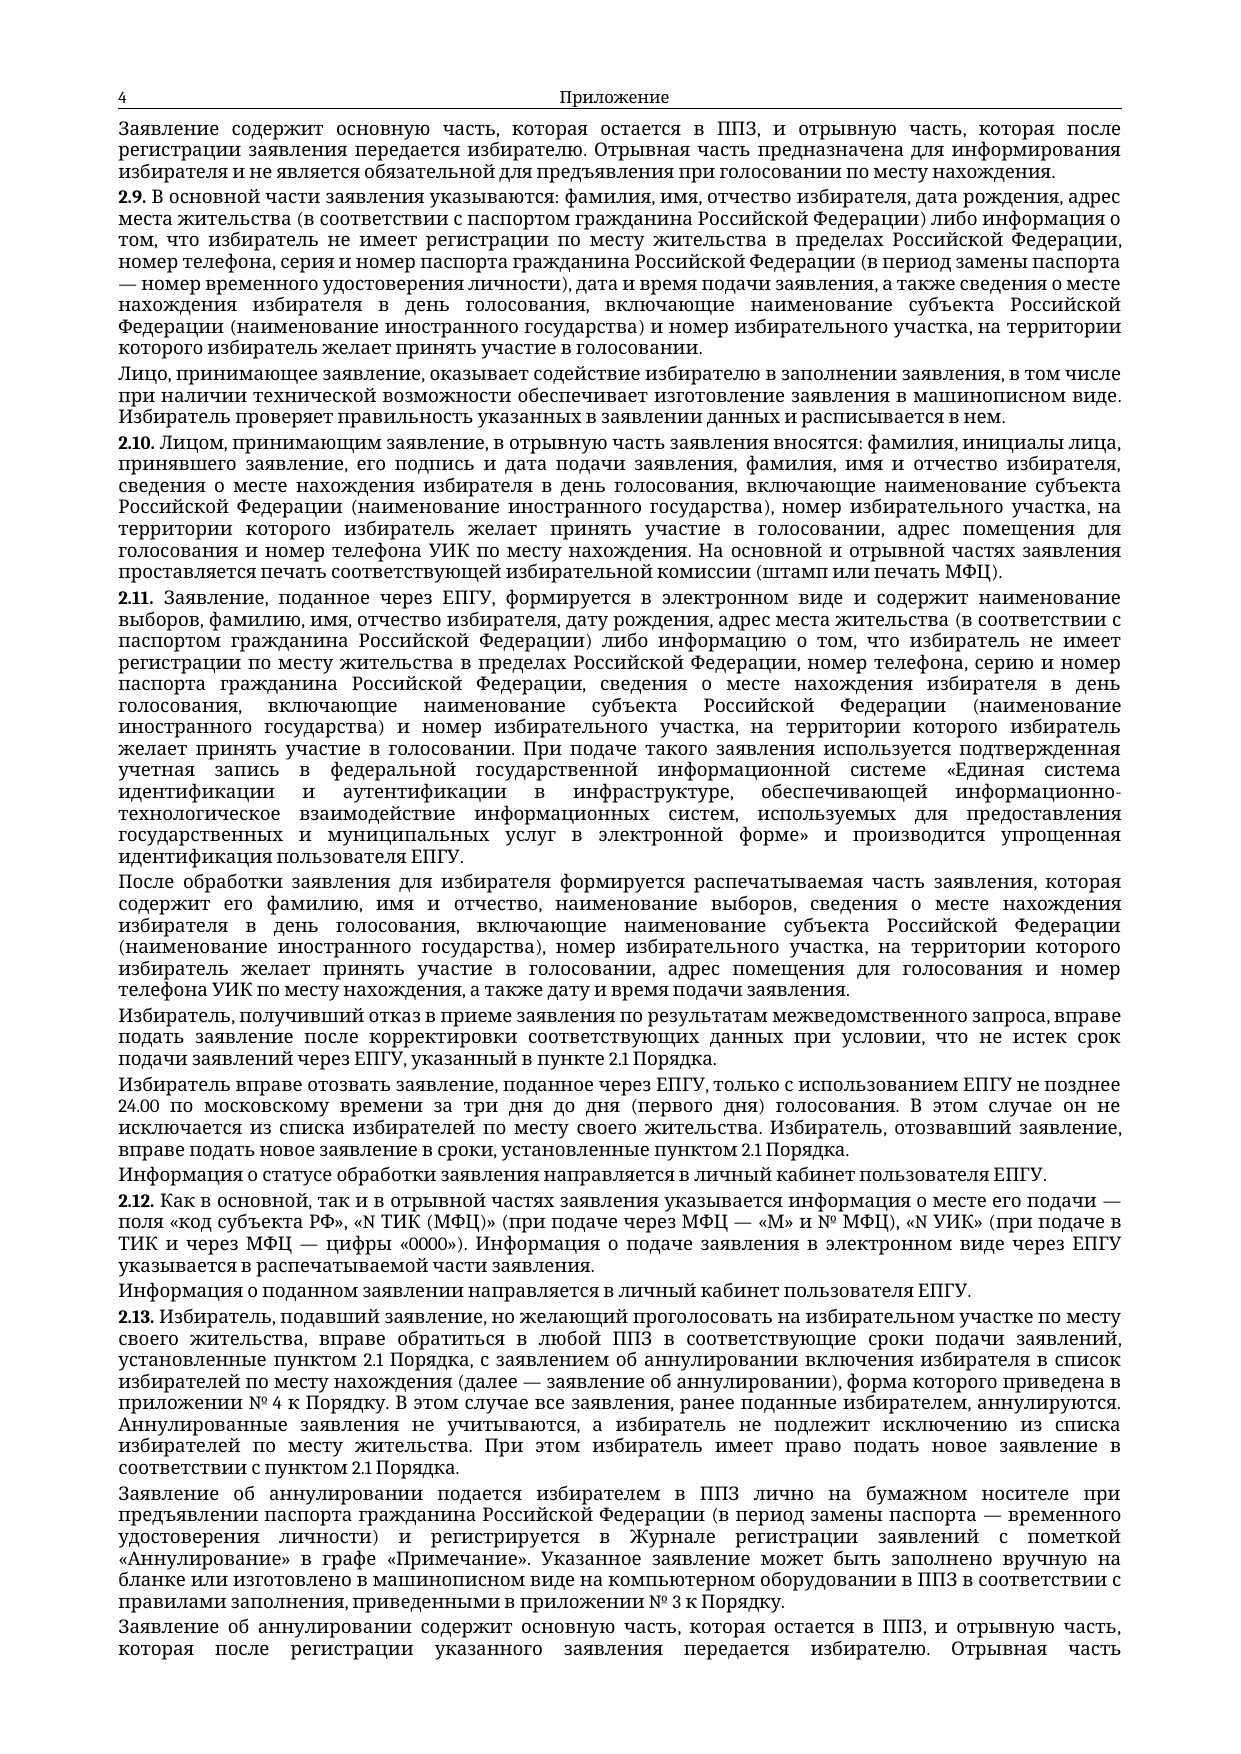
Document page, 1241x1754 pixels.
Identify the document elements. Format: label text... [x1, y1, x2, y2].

text Информация о поданном заявлении направляется в личный кабинет пользователя ЕПГУ. [118, 1281, 1122, 1302]
text 2.9. В основной части заявления указываются: фамилия, имя, отчество избирателя, дата рождения, адрес места жительства (в соответствии с паспортом гражданина Российской Федерации) либо информация о том, что избиратель не имеет регистрации по месту жительства в пределах Российской Федерации, номер телефона, серия и номер паспорта гражданина Российской Федерации (в период замены паспорта — номер временного удостоверения личности), дата и время подачи заявления, а также сведения о месте нахождения избирателя в день голосования, включающие наименование субъекта Российской Федерации (наименование иностранного государства) и номер избирательного участка, на территории которого избиратель желает принять участие в голосовании. [118, 187, 1122, 359]
text Избиратель, получивший отказ в приеме заявления по результатам межведомственного запроса, вправе подать заявление после корректировки соответствующих данных при условии, что не истек срок подачи заявлений через ЕПГУ, указанный в пункте 2.1 Порядка. [118, 1006, 1122, 1070]
text 2.12. Как в основной, так и в отрывной частях заявления указывается информация о месте его подачи — поля «код субъекта РФ», «N ТИК (МФЦ)» (при подаче через МФЦ — «М» и № МФЦ), «N УИК» (при подаче в ТИК и через МФЦ — цифры «0000»). Информация о подаче заявления в электронном виде через ЕПГУ указывается в распечатываемой части заявления. [118, 1191, 1122, 1277]
text Лицо, принимающее заявление, оказывает содействие избирателю в заполнении заявления, в том числе при наличии технической возможности обеспечивает изготовление заявления в машинописном виде. Избиратель проверяет правильность указанных в заявлении данных и расписывается в нем. [118, 363, 1122, 428]
text После обработки заявления для избирателя формируется распечатываемая часть заявления, которая содержит его фамилию, имя и отчество, наименование выборов, сведения о месте нахождения избирателя в день голосования, включающие наименование субъекта Российской Федерации (наименование иностранного государства), номер избирательного участка, на территории которого избиратель желает принять участие в голосовании, адрес помещения для голосования и номер телефона УИК по месту нахождения, а также дату и время подачи заявления. [118, 872, 1122, 1001]
text 2.13. Избиратель, подавший заявление, но желающий проголосовать на избирательном участке по месту своего жительства, вправе обратиться в любой ППЗ в соответствующие сроки подачи заявлений, установленные пунктом 2.1 Порядка, с заявлением об аннулировании включения избирателя в список избирателей по месту нахождения (далее — заявление об аннулировании), форма которого приведена в приложении № 4 к Порядку. В этом случае все заявления, ранее поданные избирателем, аннулируются. Аннулированные заявления не учитываются, а избиратель не подлежит исключению из списка избирателей по месту жительства. При этом избиратель имеет право подать новое заявление в соответствии с пунктом 2.1 Порядка. [118, 1307, 1122, 1479]
text Избиратель вправе отозвать заявление, поданное через ЕПГУ, только с использованием ЕПГУ не позднее 24.00 по московскому времени за три дня до дня (первого дня) голосования. В этом случае он не исключается из списка избирателей по месту своего жительства. Избиратель, отозвавший заявление, вправе подать новое заявление в сроки, установленные пунктом 2.1 Порядка. [118, 1074, 1122, 1161]
text Информация о статусе обработки заявления направляется в личный кабинет пользователя ЕПГУ. [118, 1165, 1122, 1186]
text 2.10. Лицом, принимающим заявление, в отрывную часть заявления вносятся: фамилия, инициалы лица, принявшего заявление, его подпись и дата подачи заявления, фамилия, имя и отчество избирателя, сведения о месте нахождения избирателя в день голосования, включающие наименование субъекта Российской Федерации (наименование иностранного государства), номер избирательного участка, на территории которого избиратель желает принять участие в голосовании, адрес помещения для голосования и номер телефона УИК по месту нахождения. На основной и отрывной частях заявления проставляется печать соответствующей избирательной комиссии (штамп или печать МФЦ). [118, 432, 1122, 583]
text Заявление об аннулировании подается избирателем в ППЗ лично на бумажном носителе при предъявлении паспорта гражданина Российской Федерации (в период замены паспорта — временного удостоверения личности) и регистрируется в Журнале регистрации заявлений с пометкой «Аннулирование» в графе «Примечание». Указанное заявление может быть заполнено вручную на бланке или изготовлено в машинописном виде на компьютерном оборудовании в ППЗ в соответствии с правилами заполнения, приведенными в приложении № 3 к Порядку. [118, 1483, 1122, 1613]
text Заявление содержит основную часть, которая остается в ППЗ, и отрывную часть, которая после регистрации заявления передается избирателю. Отрывная часть предназначена для информирования избирателя и не является обязательной для предъявления при голосовании по месту нахождения. [118, 118, 1122, 183]
text 2.11. Заявление, поданное через ЕПГУ, формируется в электронном виде и содержит наименование выборов, фамилию, имя, отчество избирателя, дату рождения, адрес места жительства (в соответствии с паспортом гражданина Российской Федерации) либо информацию о том, что избиратель не имеет регистрации по месту жительства в пределах Российской Федерации, номер телефона, серию и номер паспорта гражданина Российской Федерации, сведения о месте нахождения избирателя в день голосования, включающие наименование субъекта Российской Федерации (наименование иностранного государства) и номер избирательного участка, на территории которого избиратель желает принять участие в голосовании. При подаче такого заявления используется подтвержденная учетная запись в федеральной государственной информационной системе «Единая система идентификации и аутентификации в инфраструктуре, обеспечивающей информационно-технологическое взаимодействие информационных систем, используемых для предоставления государственных и муниципальных услуг в электронной форме» и производится упрощенная идентификация пользователя ЕПГУ. [118, 587, 1122, 868]
text Заявление об аннулировании содержит основную часть, которая остается в ППЗ, и отрывную часть, которая после регистрации указанного заявления передается избирателю. Отрывная часть [118, 1617, 1122, 1660]
